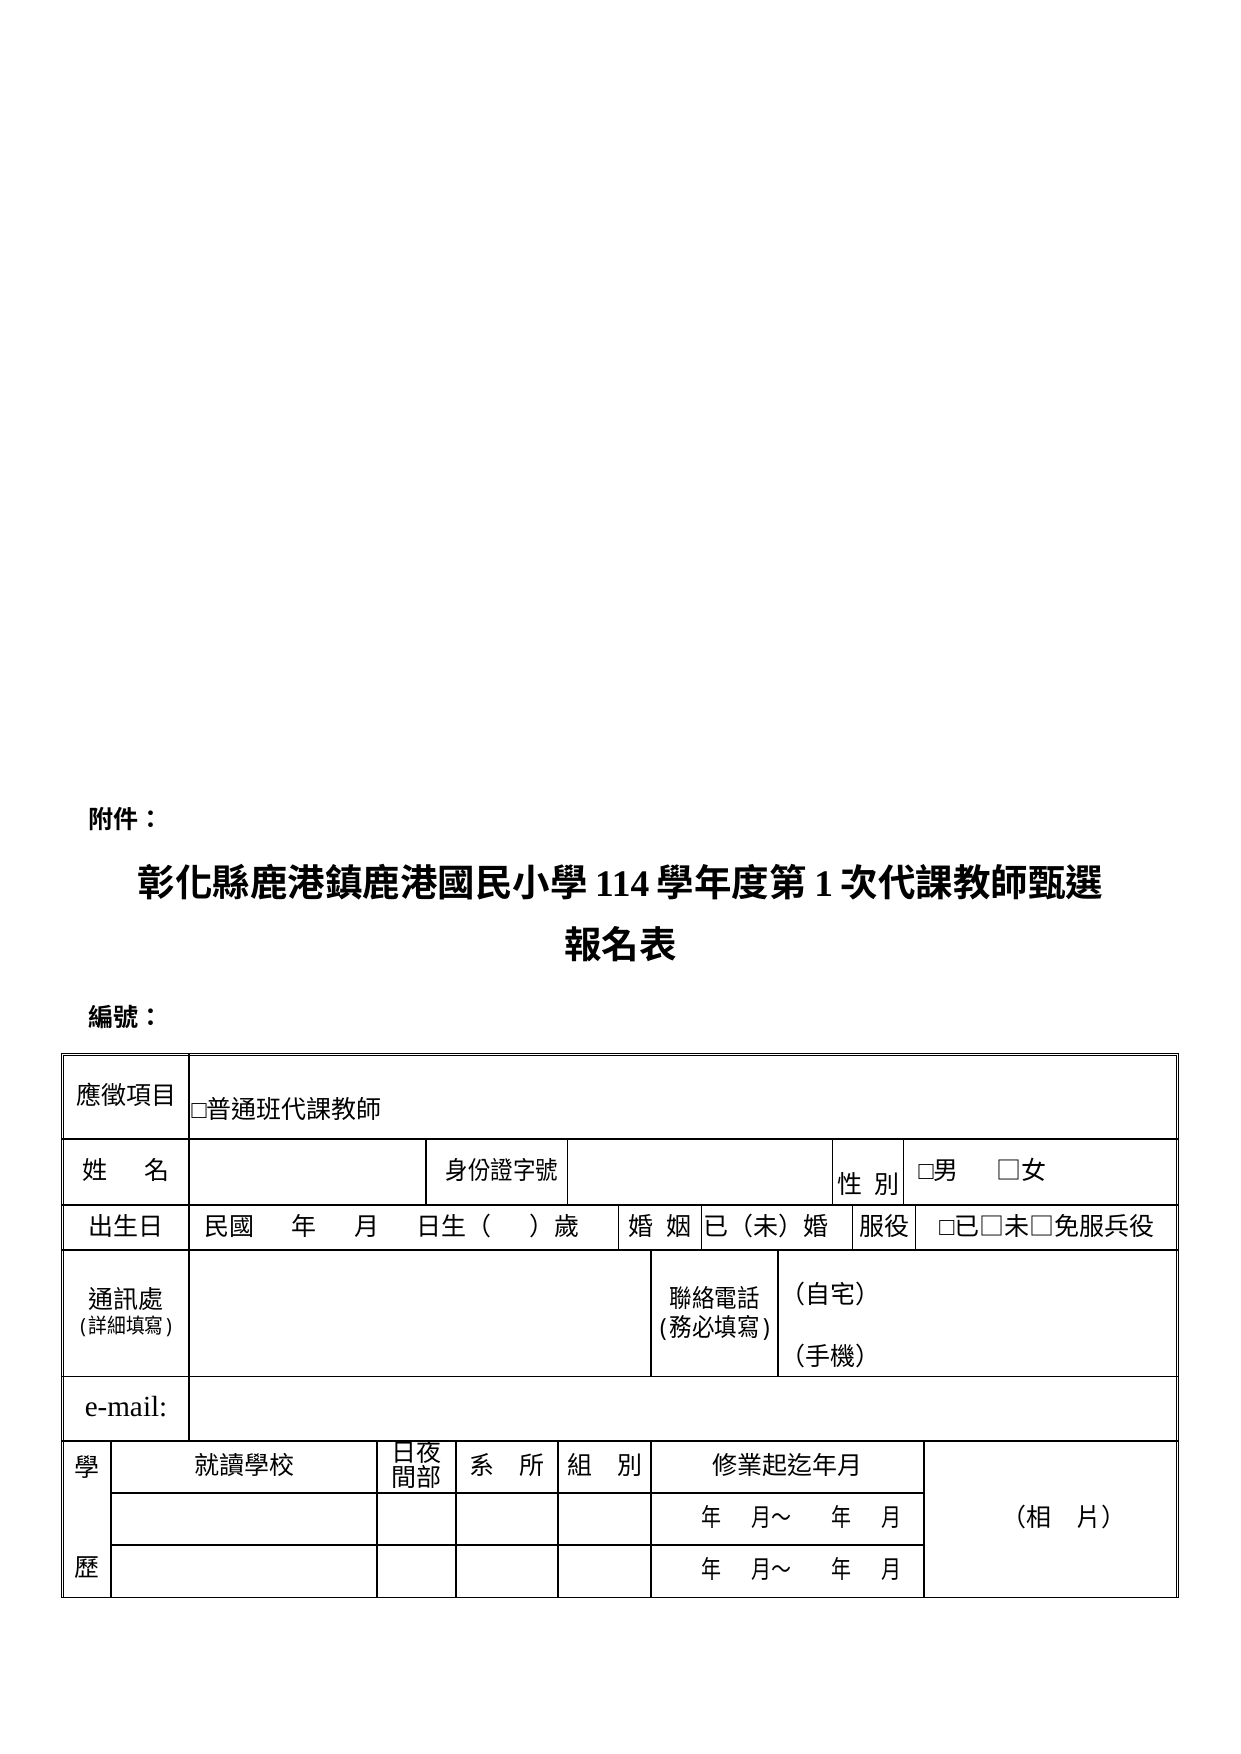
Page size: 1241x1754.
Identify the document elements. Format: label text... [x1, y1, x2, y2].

table_cell [559, 1546, 650, 1596]
text 編號： [89, 963, 1152, 1034]
table_cell 已（未）婚 [702, 1206, 852, 1249]
table_cell 系 所 [457, 1442, 557, 1492]
table_cell （自宅） （手機） [779, 1251, 1176, 1376]
table_header 應徵項目 [64, 1056, 188, 1138]
table_cell □已□未□免服兵役 [916, 1206, 1176, 1249]
table_cell 民國 年 月 日生（ ）歲 [190, 1206, 618, 1249]
text 附件： [89, 776, 1152, 838]
table_cell [190, 1377, 1176, 1440]
table_cell [112, 1494, 376, 1544]
table_cell [457, 1494, 557, 1544]
table_cell □男 □女 [904, 1140, 1176, 1204]
table_cell 組 別 [559, 1442, 650, 1492]
table_cell [378, 1546, 455, 1596]
table_cell [559, 1494, 650, 1544]
table_cell 學 歷 [64, 1442, 110, 1596]
table_cell 服役 [853, 1206, 915, 1249]
table_cell 年 月～ 年 月 [652, 1494, 923, 1544]
table_cell 身份證字號 [427, 1140, 567, 1204]
table_cell [190, 1251, 650, 1376]
table_cell e-mail: [64, 1377, 188, 1440]
table_cell 年 月～ 年 月 [652, 1546, 923, 1596]
table_cell 性 別 [833, 1140, 903, 1204]
table_cell 姓 名 [64, 1140, 188, 1204]
table_cell （相 片） [925, 1442, 1176, 1596]
table_cell 聯絡電話 (務必填寫) [652, 1251, 777, 1376]
table_header □普通班代課教師 [190, 1056, 1176, 1138]
table_cell [112, 1546, 376, 1596]
table_cell 日夜 間部 [378, 1442, 455, 1492]
table_cell 出生日 [64, 1206, 188, 1249]
text 報名表 [89, 901, 1152, 963]
table_cell 修業起迄年月 [652, 1442, 923, 1492]
table_cell 通訊處 (詳細填寫) [64, 1251, 188, 1376]
text 彰化縣鹿港鎮鹿港國民小學114學年度第1次代課教師甄選 [89, 838, 1152, 901]
table_cell 就讀學校 [112, 1442, 376, 1492]
table_cell [457, 1546, 557, 1596]
table_cell 婚 姻 [619, 1206, 701, 1249]
table_cell [378, 1494, 455, 1544]
table_cell [190, 1140, 425, 1204]
table_cell [568, 1140, 832, 1204]
